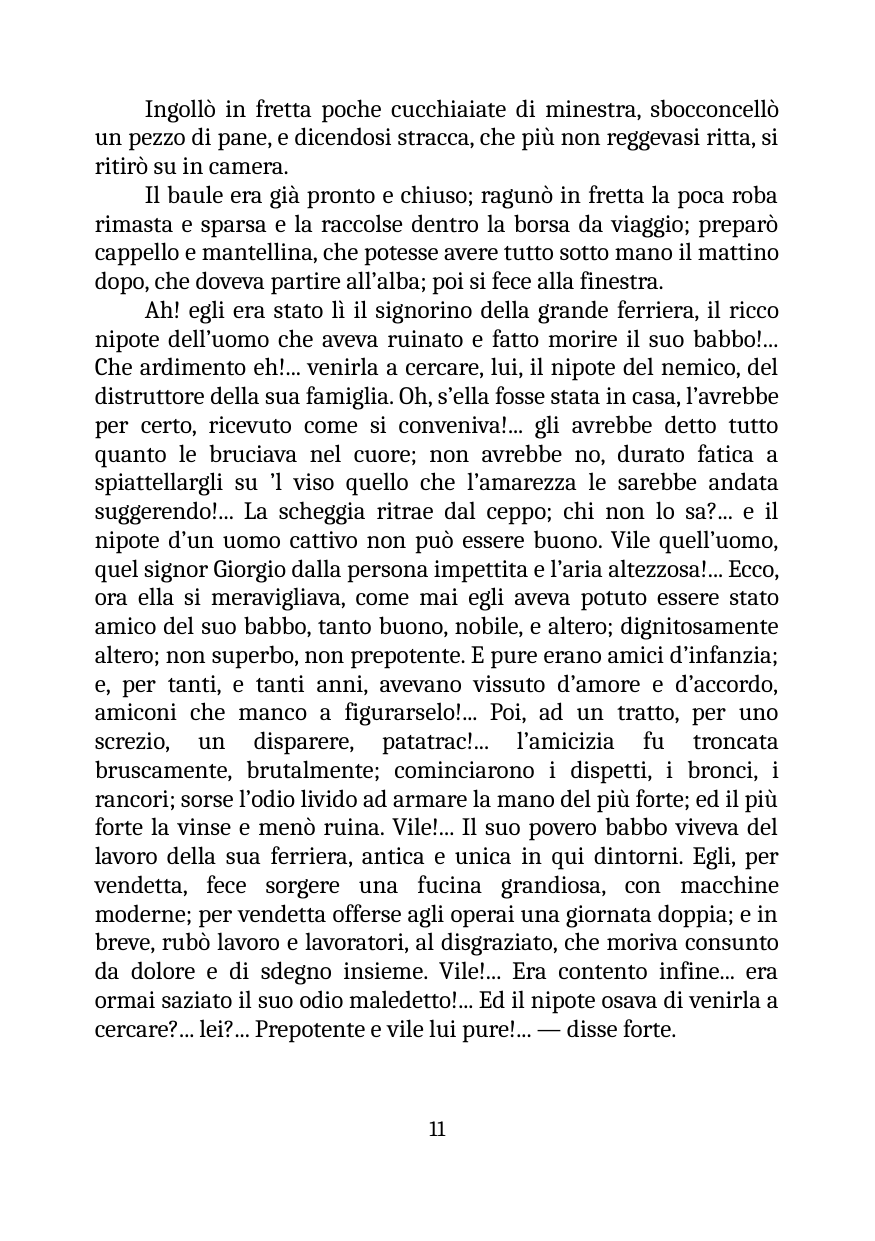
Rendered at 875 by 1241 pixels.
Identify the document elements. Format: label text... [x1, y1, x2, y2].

text Ingollò in fretta poche cucchiaiate di minestra, sbocconcellò un pezzo di pane, e dicendosi stracca, che più non reggevasi ritta, si ritirò su in camera. [94, 94, 779, 181]
text Ah! egli era stato lì il signorino della grande ferriera, il ricco nipote dell’uomo che aveva ruinato e fatto morire il suo babbo!... Che ardimento eh!... venirla a cercare, lui, il nipote del nemico, del distruttore della sua famiglia. Oh, s’ella fosse stata in casa, l’avrebbe per certo, ricevuto come si conveniva!... gli avrebbe detto tutto quanto le bruciava nel cuore; non avrebbe no, durato fatica a spiattellargli su ’l viso quello che l’amarezza le sarebbe andata suggerendo!... La scheggia ritrae dal ceppo; chi non lo sa?... e il nipote d’un uomo cattivo non può essere buono. Vile quell’uomo, quel signor Giorgio dalla persona impettita e l’aria altezzosa!... Ecco, ora ella si meravigliava, come mai egli aveva potuto essere stato amico del suo babbo, tanto buono, nobile, e altero; dignitosamente altero; non superbo, non prepotente. E pure erano amici d’infanzia; e, per tanti, e tanti anni, avevano vissuto d’amore e d’accordo, amiconi che manco a figurarselo!... Poi, ad un tratto, per uno screzio, un disparere, patatrac!... l’amicizia fu troncata bruscamente, brutalmente; cominciarono i dispetti, i bronci, i rancori; sorse l’odio livido ad armare la mano del più forte; ed il più forte la vinse e menò ruina. Vile!... Il suo povero babbo viveva del lavoro della sua ferriera, antica e unica in qui dintorni. Egli, per vendetta, fece sorgere una fucina grandiosa, con macchine moderne; per vendetta offerse agli operai una giornata doppia; e in breve, rubò lavoro e lavoratori, al disgraziato, che moriva consunto da dolore e di sdegno insieme. Vile!... Era contento infine... era ormai saziato il suo odio maledetto!... Ed il nipote osava di venirla a cercare?... lei?... Prepotente e vile lui pure!... — disse forte. [94, 296, 779, 1043]
text Il baule era già pronto e chiuso; ragunò in fretta la poca roba rimasta e sparsa e la raccolse dentro la borsa da viaggio; preparò cappello e mantellina, che potesse avere tutto sotto mano il mattino dopo, che doveva partire all’alba; poi si fece alla finestra. [94, 181, 779, 296]
